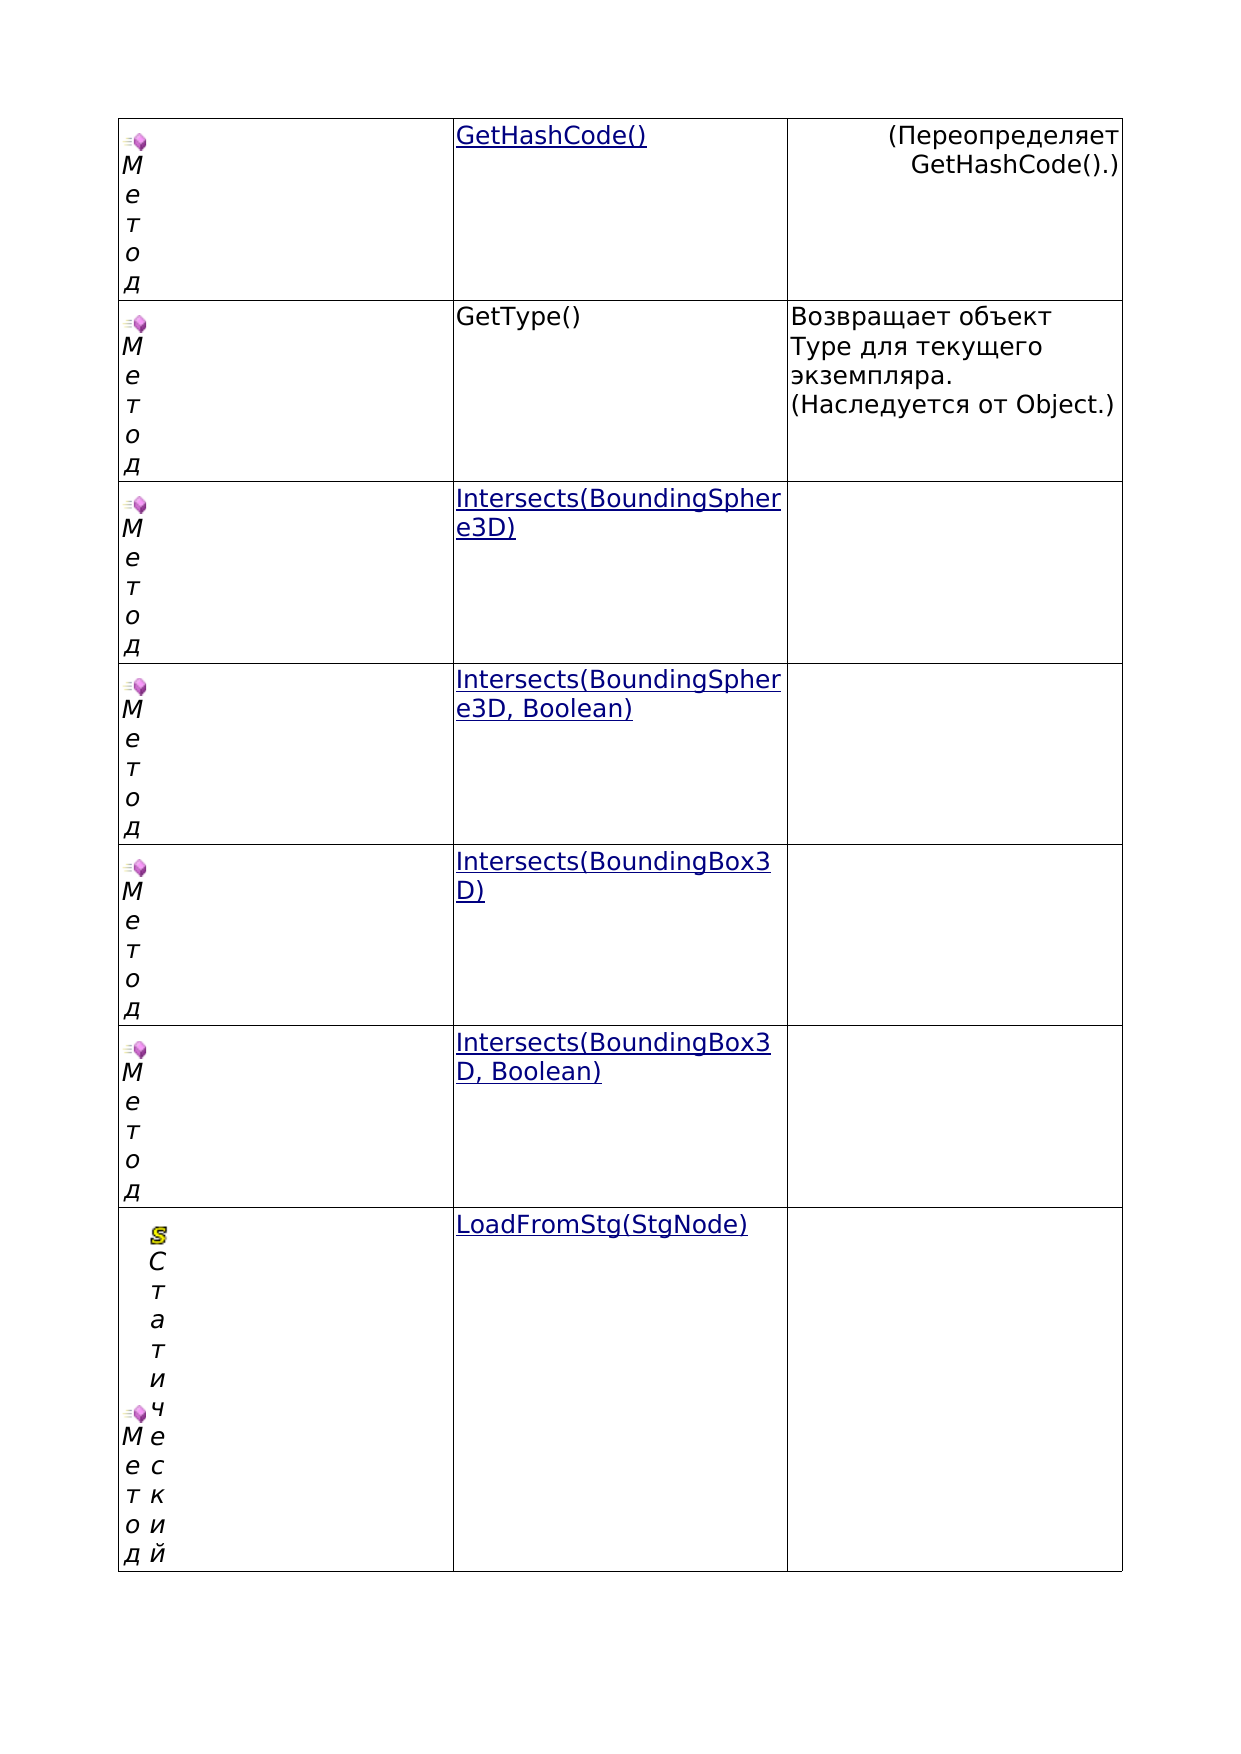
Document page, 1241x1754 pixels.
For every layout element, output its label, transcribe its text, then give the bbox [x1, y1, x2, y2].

table_cell [119, 482, 453, 662]
table_cell Возвращает объект Type для текущего экземпляра. (Наследуется от Object.) [788, 301, 1122, 481]
picture [121, 678, 147, 696]
table_cell [788, 845, 1122, 1025]
table_cell [788, 1208, 1122, 1571]
picture [121, 315, 147, 333]
table_cell GetHashCode() [454, 119, 787, 299]
table_cell [119, 301, 453, 481]
picture [146, 1222, 172, 1248]
picture [121, 133, 147, 151]
table_cell Intersects(BoundingBox3D, Boolean) [454, 1026, 787, 1207]
picture [121, 1405, 146, 1423]
table_cell LoadFromStg(StgNode) [454, 1208, 787, 1571]
picture [121, 1041, 147, 1059]
table_cell (Переопределяет GetHashCode().) [788, 119, 1122, 299]
table_cell [119, 1208, 453, 1571]
table_cell [788, 482, 1122, 662]
table_cell [119, 1026, 453, 1207]
table_cell [119, 664, 453, 844]
picture [121, 496, 147, 514]
table_cell Intersects(BoundingSphere3D) [454, 482, 787, 662]
table_cell Intersects(BoundingBox3D) [454, 845, 787, 1025]
table_cell [119, 119, 453, 299]
table_cell Intersects(BoundingSphere3D, Boolean) [454, 664, 787, 844]
picture [121, 859, 147, 877]
table_cell [788, 664, 1122, 844]
table_cell [119, 845, 453, 1025]
table_cell [788, 1026, 1122, 1207]
table_cell GetType() [454, 301, 787, 481]
